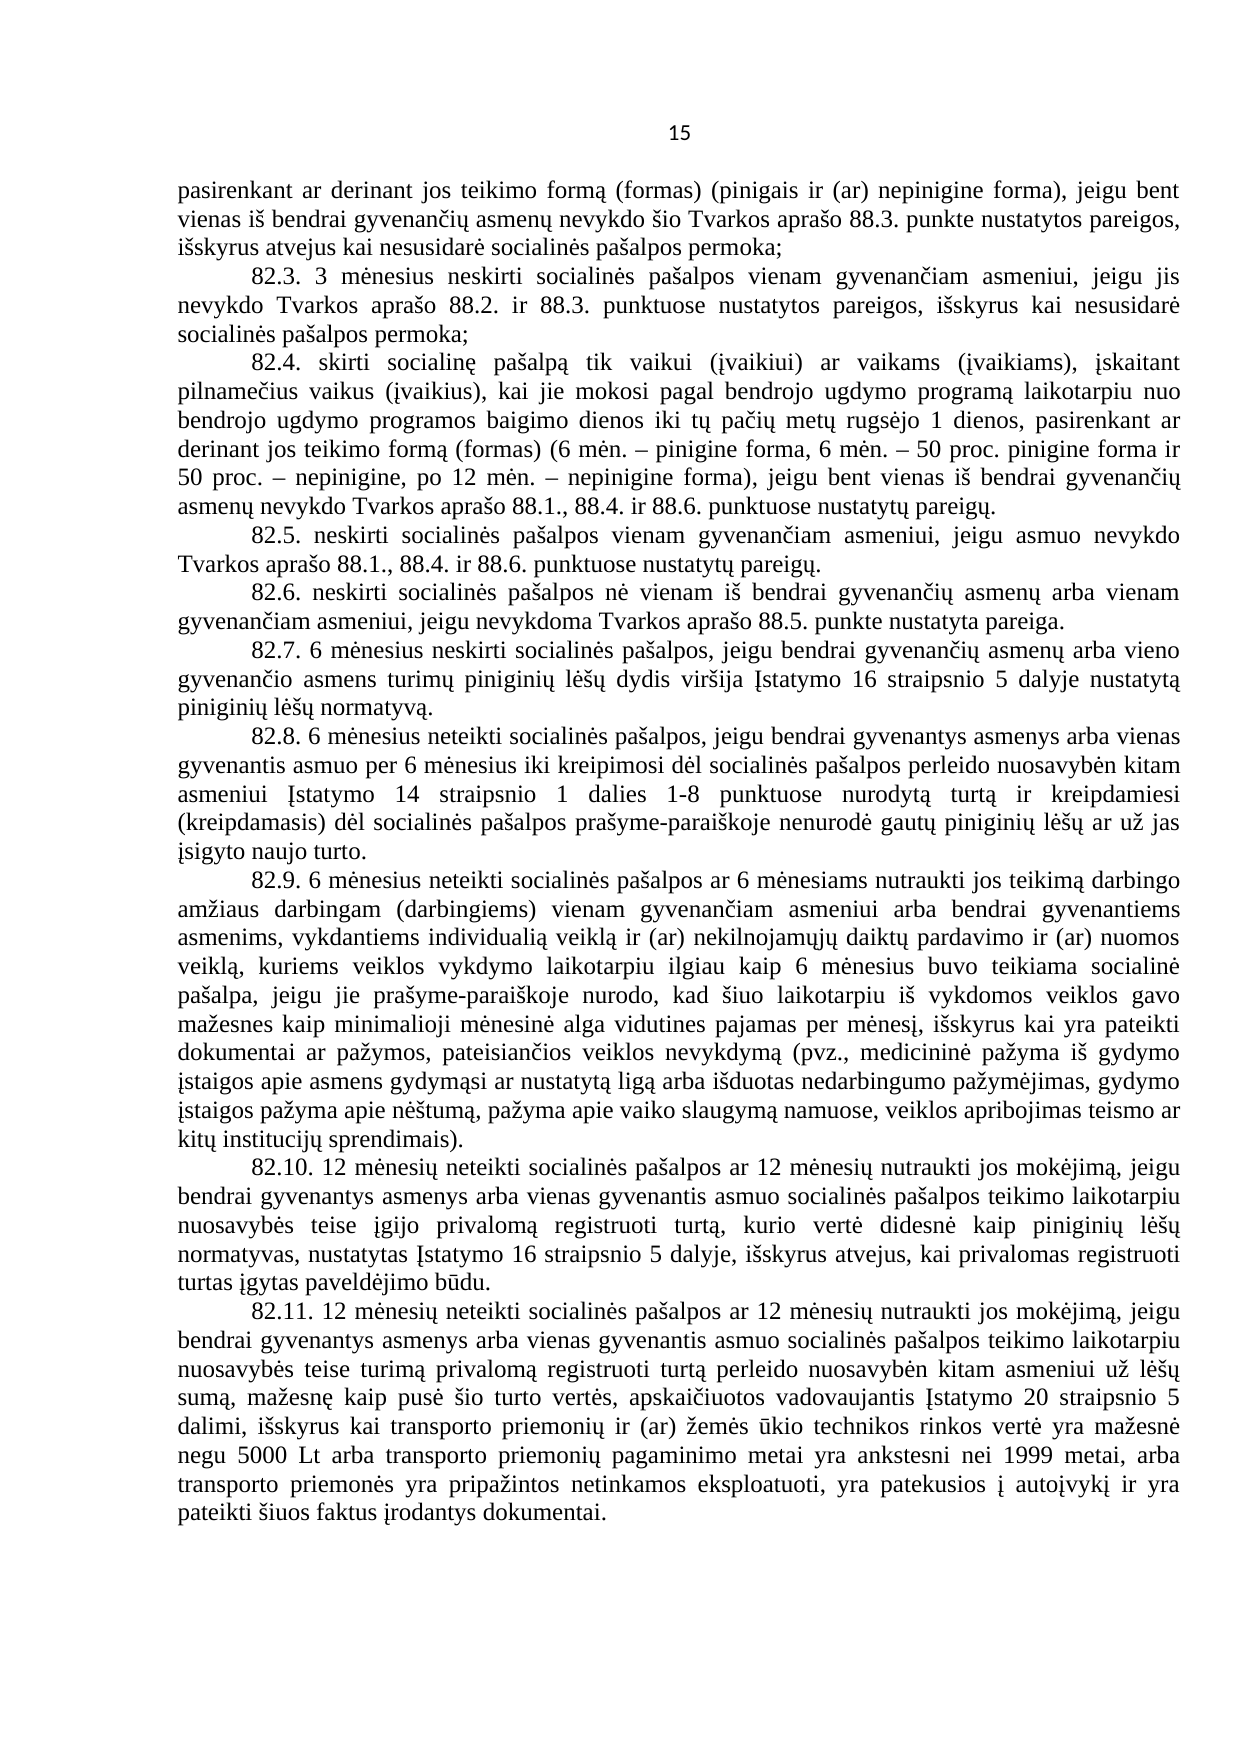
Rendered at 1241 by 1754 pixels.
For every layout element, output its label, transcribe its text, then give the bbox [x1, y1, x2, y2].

text 82.10. 12 mėnesių neteikti socialinės pašalpos ar 12 mėnesių nutraukti jos mokėjimą, jeigu bendrai gyvenantys asmenys arba vienas gyvenantis asmuo socialinės pašalpos teikimo laikotarpiu nuosavybės teise įgijo privalomą registruoti turtą, kurio vertė didesnė kaip piniginių lėšų normatyvas, nustatytas Įstatymo 16 straipsnio 5 dalyje, išskyrus atvejus, kai privalomas registruoti turtas įgytas paveldėjimo būdu. [177, 1152, 1181, 1296]
text 82.4. skirti socialinę pašalpą tik vaikui (įvaikiui) ar vaikams (įvaikiams), įskaitant pilnamečius vaikus (įvaikius), kai jie mokosi pagal bendrojo ugdymo programą laikotarpiu nuo bendrojo ugdymo programos baigimo dienos iki tų pačių metų rugsėjo 1 dienos, pasirenkant ar derinant jos teikimo formą (formas) (6 mėn. – pinigine forma, 6 mėn. – 50 proc. pinigine forma ir 50 proc. – nepinigine, po 12 mėn. – nepinigine forma), jeigu bent vienas iš bendrai gyvenančių asmenų nevykdo Tvarkos aprašo 88.1., 88.4. ir 88.6. punktuose nustatytų pareigų. [177, 347, 1181, 520]
text 82.5. neskirti socialinės pašalpos vienam gyvenančiam asmeniui, jeigu asmuo nevykdo Tvarkos aprašo 88.1., 88.4. ir 88.6. punktuose nustatytų pareigų. [177, 520, 1181, 577]
text 82.6. neskirti socialinės pašalpos nė vienam iš bendrai gyvenančių asmenų arba vienam gyvenančiam asmeniui, jeigu nevykdoma Tvarkos aprašo 88.5. punkte nustatyta pareiga. [177, 577, 1181, 635]
text 82.8. 6 mėnesius neteikti socialinės pašalpos, jeigu bendrai gyvenantys asmenys arba vienas gyvenantis asmuo per 6 mėnesius iki kreipimosi dėl socialinės pašalpos perleido nuosavybėn kitam asmeniui Įstatymo 14 straipsnio 1 dalies 1-8 punktuose nurodytą turtą ir kreipdamiesi (kreipdamasis) dėl socialinės pašalpos prašyme-paraiškoje nenurodė gautų piniginių lėšų ar už jas įsigyto naujo turto. [177, 721, 1181, 865]
text 82.9. 6 mėnesius neteikti socialinės pašalpos ar 6 mėnesiams nutraukti jos teikimą darbingo amžiaus darbingam (darbingiems) vienam gyvenančiam asmeniui arba bendrai gyvenantiems asmenims, vykdantiems individualią veiklą ir (ar) nekilnojamųjų daiktų pardavimo ir (ar) nuomos veiklą, kuriems veiklos vykdymo laikotarpiu ilgiau kaip 6 mėnesius buvo teikiama socialinė pašalpa, jeigu jie prašyme-paraiškoje nurodo, kad šiuo laikotarpiu iš vykdomos veiklos gavo mažesnes kaip minimalioji mėnesinė alga vidutines pajamas per mėnesį, išskyrus kai yra pateikti dokumentai ar pažymos, pateisiančios veiklos nevykdymą (pvz., medicininė pažyma iš gydymo įstaigos apie asmens gydymąsi ar nustatytą ligą arba išduotas nedarbingumo pažymėjimas, gydymo įstaigos pažyma apie nėštumą, pažyma apie vaiko slaugymą namuose, veiklos apribojimas teismo ar kitų institucijų sprendimais). [177, 865, 1181, 1152]
text 82.11. 12 mėnesių neteikti socialinės pašalpos ar 12 mėnesių nutraukti jos mokėjimą, jeigu bendrai gyvenantys asmenys arba vienas gyvenantis asmuo socialinės pašalpos teikimo laikotarpiu nuosavybės teise turimą privalomą registruoti turtą perleido nuosavybėn kitam asmeniui už lėšų sumą, mažesnę kaip pusė šio turto vertės, apskaičiuotos vadovaujantis Įstatymo 20 straipsnio 5 dalimi, išskyrus kai transporto priemonių ir (ar) žemės ūkio technikos rinkos vertė yra mažesnė negu 5000 Lt arba transporto priemonių pagaminimo metai yra ankstesni nei 1999 metai, arba transporto priemonės yra pripažintos netinkamos eksploatuoti, yra patekusios į autoįvykį ir yra pateikti šiuos faktus įrodantys dokumentai. [177, 1296, 1181, 1526]
text pasirenkant ar derinant jos teikimo formą (formas) (pinigais ir (ar) nepinigine forma), jeigu bent vienas iš bendrai gyvenančių asmenų nevykdo šio Tvarkos aprašo 88.3. punkte nustatytos pareigos, išskyrus atvejus kai nesusidarė socialinės pašalpos permoka; [177, 175, 1181, 261]
text 82.7. 6 mėnesius neskirti socialinės pašalpos, jeigu bendrai gyvenančių asmenų arba vieno gyvenančio asmens turimų piniginių lėšų dydis viršija Įstatymo 16 straipsnio 5 dalyje nustatytą piniginių lėšų normatyvą. [177, 635, 1181, 721]
text 82.3. 3 mėnesius neskirti socialinės pašalpos vienam gyvenančiam asmeniui, jeigu jis nevykdo Tvarkos aprašo 88.2. ir 88.3. punktuose nustatytos pareigos, išskyrus kai nesusidarė socialinės pašalpos permoka; [177, 261, 1181, 347]
